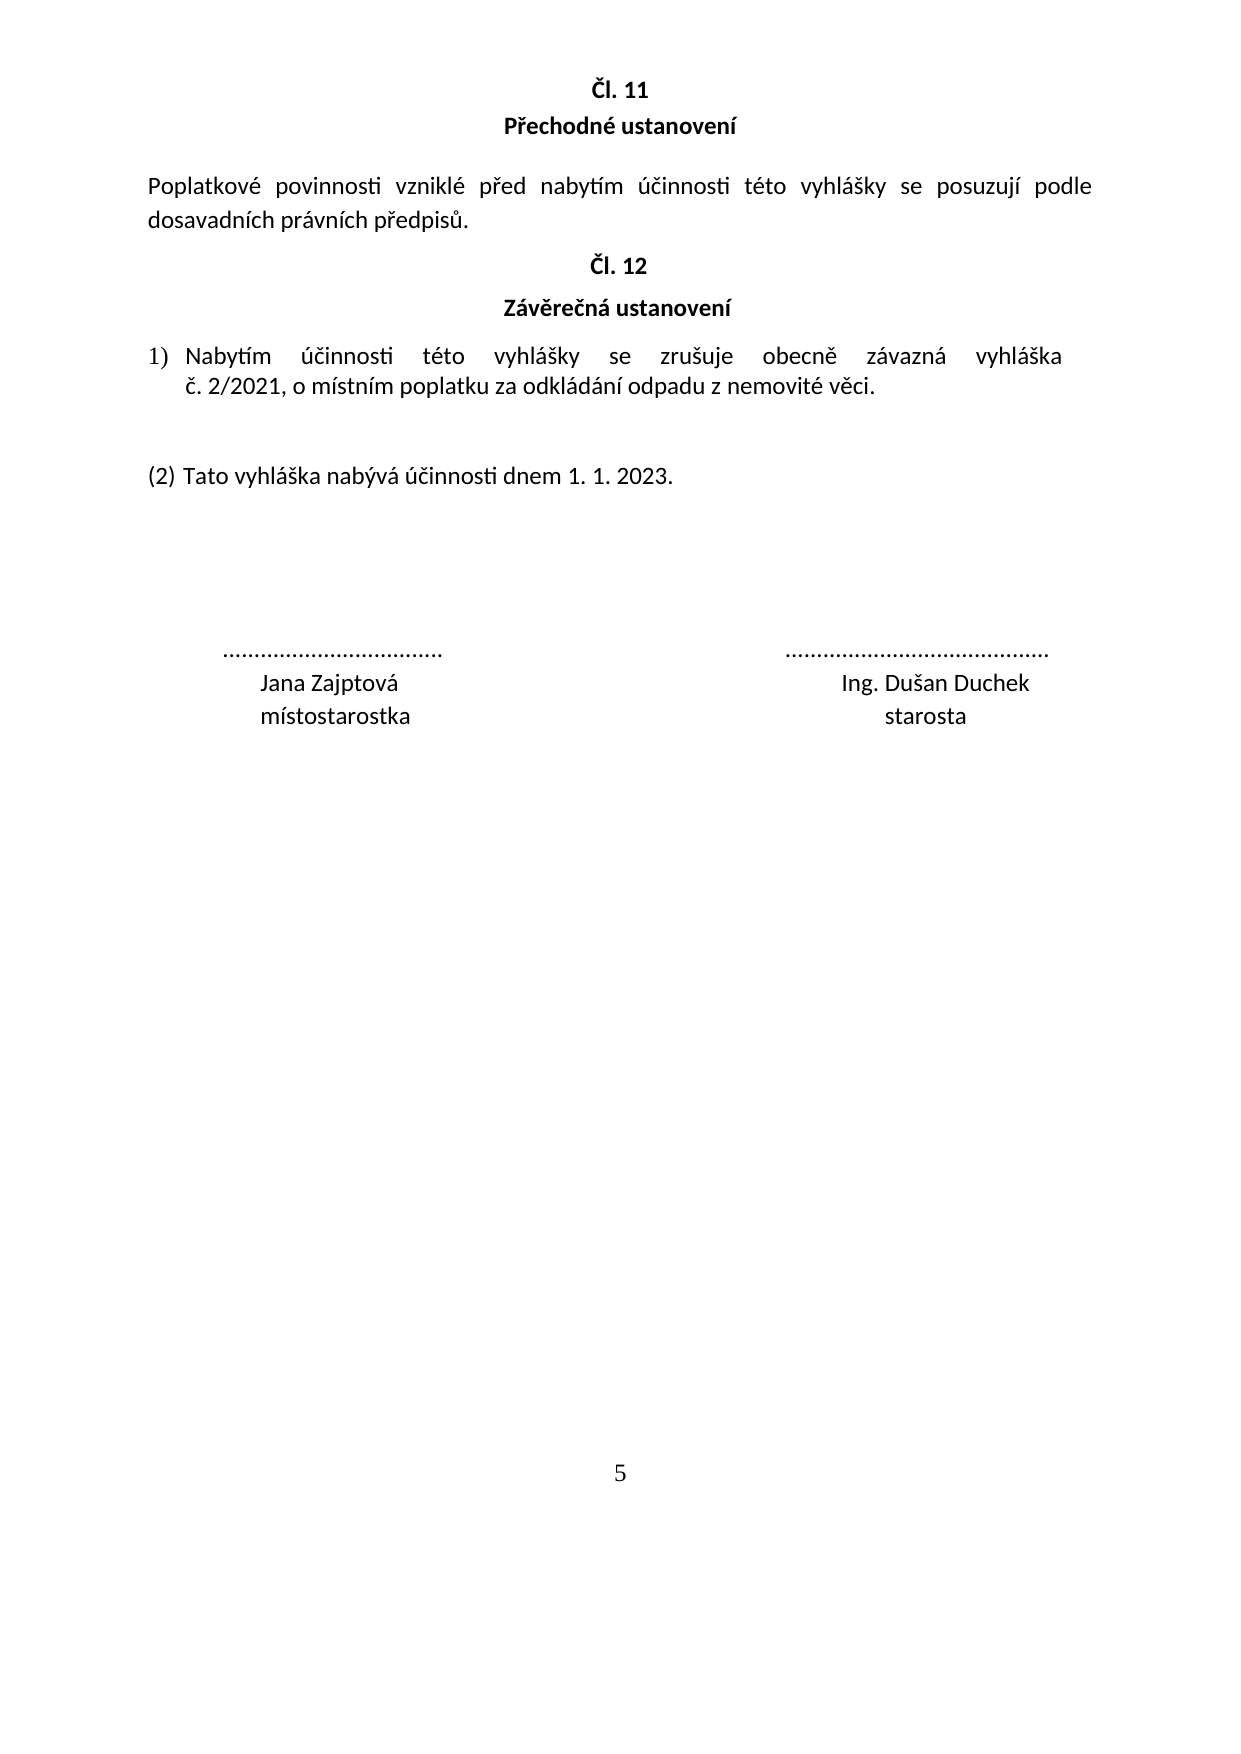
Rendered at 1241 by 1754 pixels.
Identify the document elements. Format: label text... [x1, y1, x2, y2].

text Přechodné ustanovení [148, 111, 1093, 141]
text Čl. 12 [148, 250, 1093, 280]
text Jana Zajptová Ing. Dušan Duchek [148, 667, 1093, 697]
text Poplatkové povinnosti vzniklé před nabytím účinnosti této vyhlášky se posuzují podle dosavadních právních předpisů. [148, 170, 1093, 234]
text Čl. 11 [148, 74, 1093, 104]
list Nabytím účinnosti této vyhlášky se zrušuje obecně závazná vyhláška č. 2/2021, o místním poplatku za odkládání odpadu z nemovité věci. [148, 340, 1093, 401]
text ................................... .......................................... [148, 633, 1093, 664]
text Závěrečná ustanovení [148, 293, 1093, 323]
list Tato vyhláška nabývá účinnosti dnem 1. 1. 2023. [148, 461, 1093, 491]
text místostarostka starosta [148, 700, 1093, 731]
